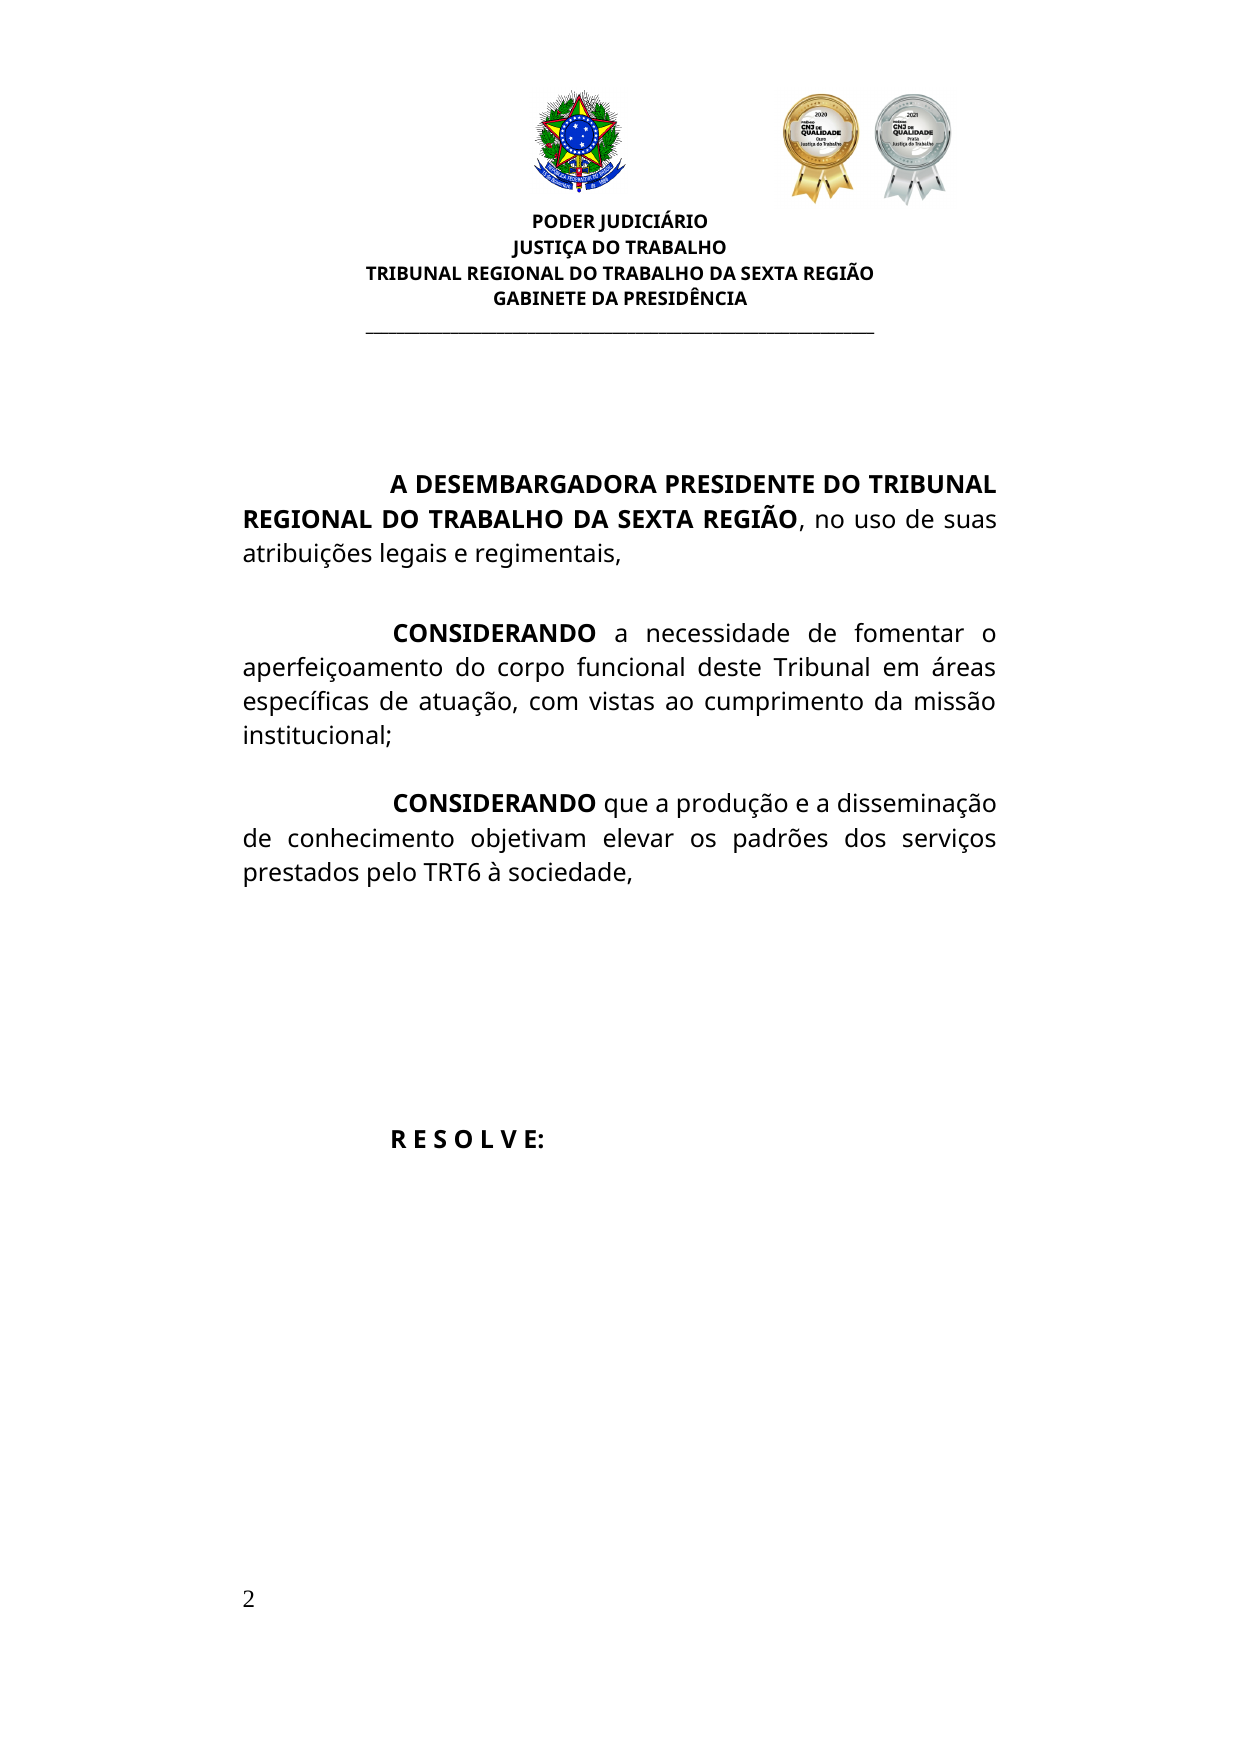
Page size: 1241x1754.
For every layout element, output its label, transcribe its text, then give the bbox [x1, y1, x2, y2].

picture [529, 87, 628, 194]
text A DESEMBARGADORA PRESIDENTE DO TRIBUNAL REGIONAL DO TRABALHO DA SEXTA REGIÃO, no uso de suas atribuições legais e regimentais, [178, 403, 1062, 551]
picture [774, 87, 957, 209]
text R E S O L V E: [252, 1056, 1062, 1220]
text CONSIDERANDO a necessidade de fomentar o aperfeiçoamento do corpo funcional deste Tribunal em áreas específicas de atuação, com vistas ao cumprimento da missão institucional; [178, 551, 1062, 721]
text CONSIDERANDO que a produção e a disseminação de conhecimento objetivam elevar os padrões dos serviços prestados pelo TRT6 à sociedade, [178, 721, 1062, 888]
